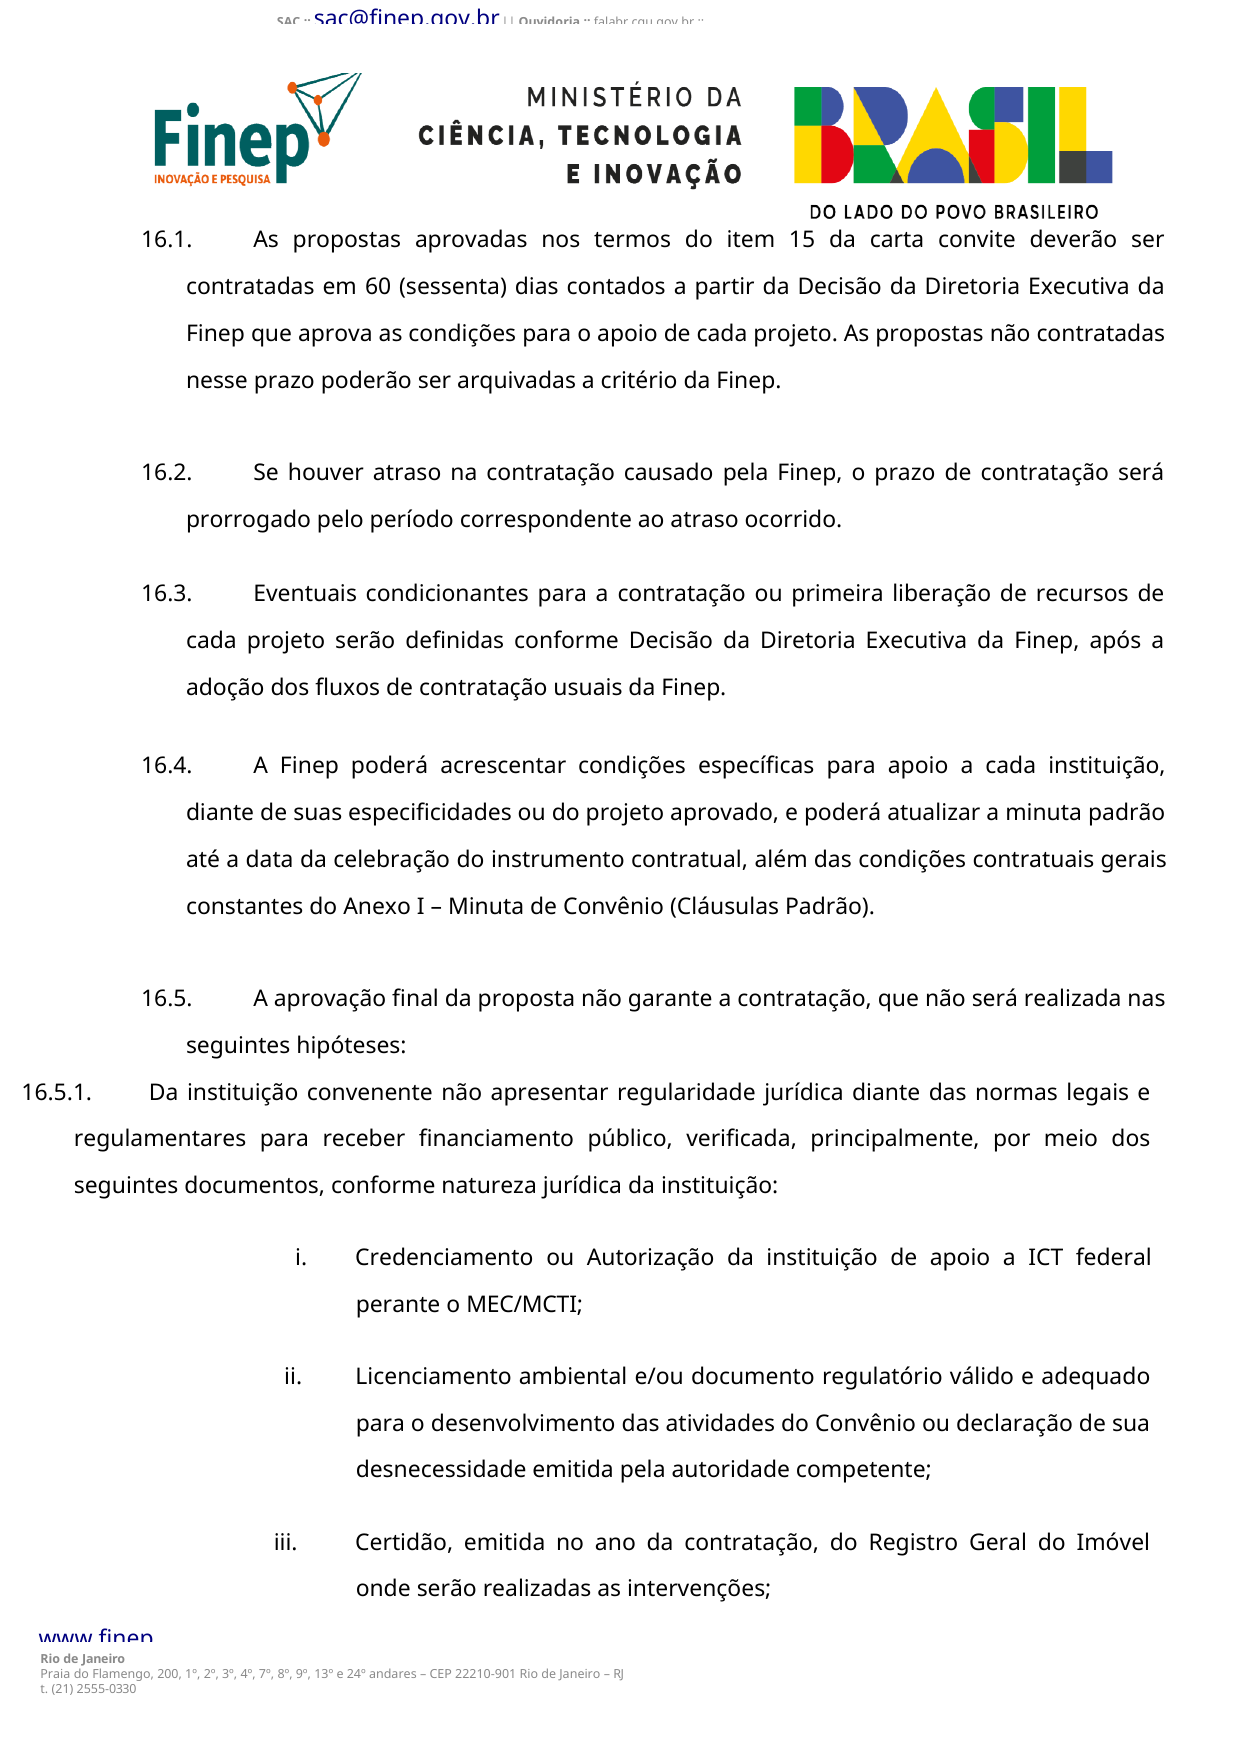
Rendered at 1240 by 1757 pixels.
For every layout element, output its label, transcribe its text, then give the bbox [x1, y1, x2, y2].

list Da instituição convenente não apresentar regularidade jurídica diante das normas legais e regulamentares para receber financiamento público, verificada, principalmente, por meio dos seguintes documentos, conforme natureza jurídica da instituição: [21, 1076, 1151, 1201]
list Se houver atraso na contratação causado pela Finep, o prazo de contratação será prorrogado pelo período correspondente ao atraso ocorrido. [141, 456, 1166, 534]
list As propostas aprovadas nos termos do item 15 da carta convite deverão ser contratadas em 60 (sessenta) dias contados a partir da Decisão da Diretoria Executiva da Finep que aprova as condições para o apoio de cada projeto. As propostas não contratadas nesse prazo poderão ser arquivadas a critério da Finep. [141, 223, 1166, 395]
list Licenciamento ambiental e/ou documento regulatório válido e adequado para o desenvolvimento das atividades do Convênio ou declaração de sua desnecessidade emitida pela autoridade competente; [302, 1360, 1151, 1485]
list Eventuais condicionantes para a contratação ou primeira liberação de recursos de cada projeto serão definidas conforme Decisão da Diretoria Executiva da Finep, após a adoção dos fluxos de contratação usuais da Finep. [141, 577, 1166, 702]
list Certidão, emitida no ano da contratação, do Registro Geral do Imóvel onde serão realizadas as intervenções; [297, 1525, 1151, 1603]
list Credenciamento ou Autorização da instituição de apoio a ICT federal perante o MEC/MCTI; [307, 1241, 1152, 1319]
list A Finep poderá acrescentar condições específicas para apoio a cada instituição, diante de suas especificidades ou do projeto aprovado, e poderá atualizar a minuta padrão até a data da celebração do instrumento contratual, além das condições contratuais gerais constantes do Anexo I – Minuta de Convênio (Cláusulas Padrão). [141, 749, 1167, 921]
list A aprovação final da proposta não garante a contratação, que não será realizada nas seguintes hipóteses: [141, 982, 1166, 1060]
